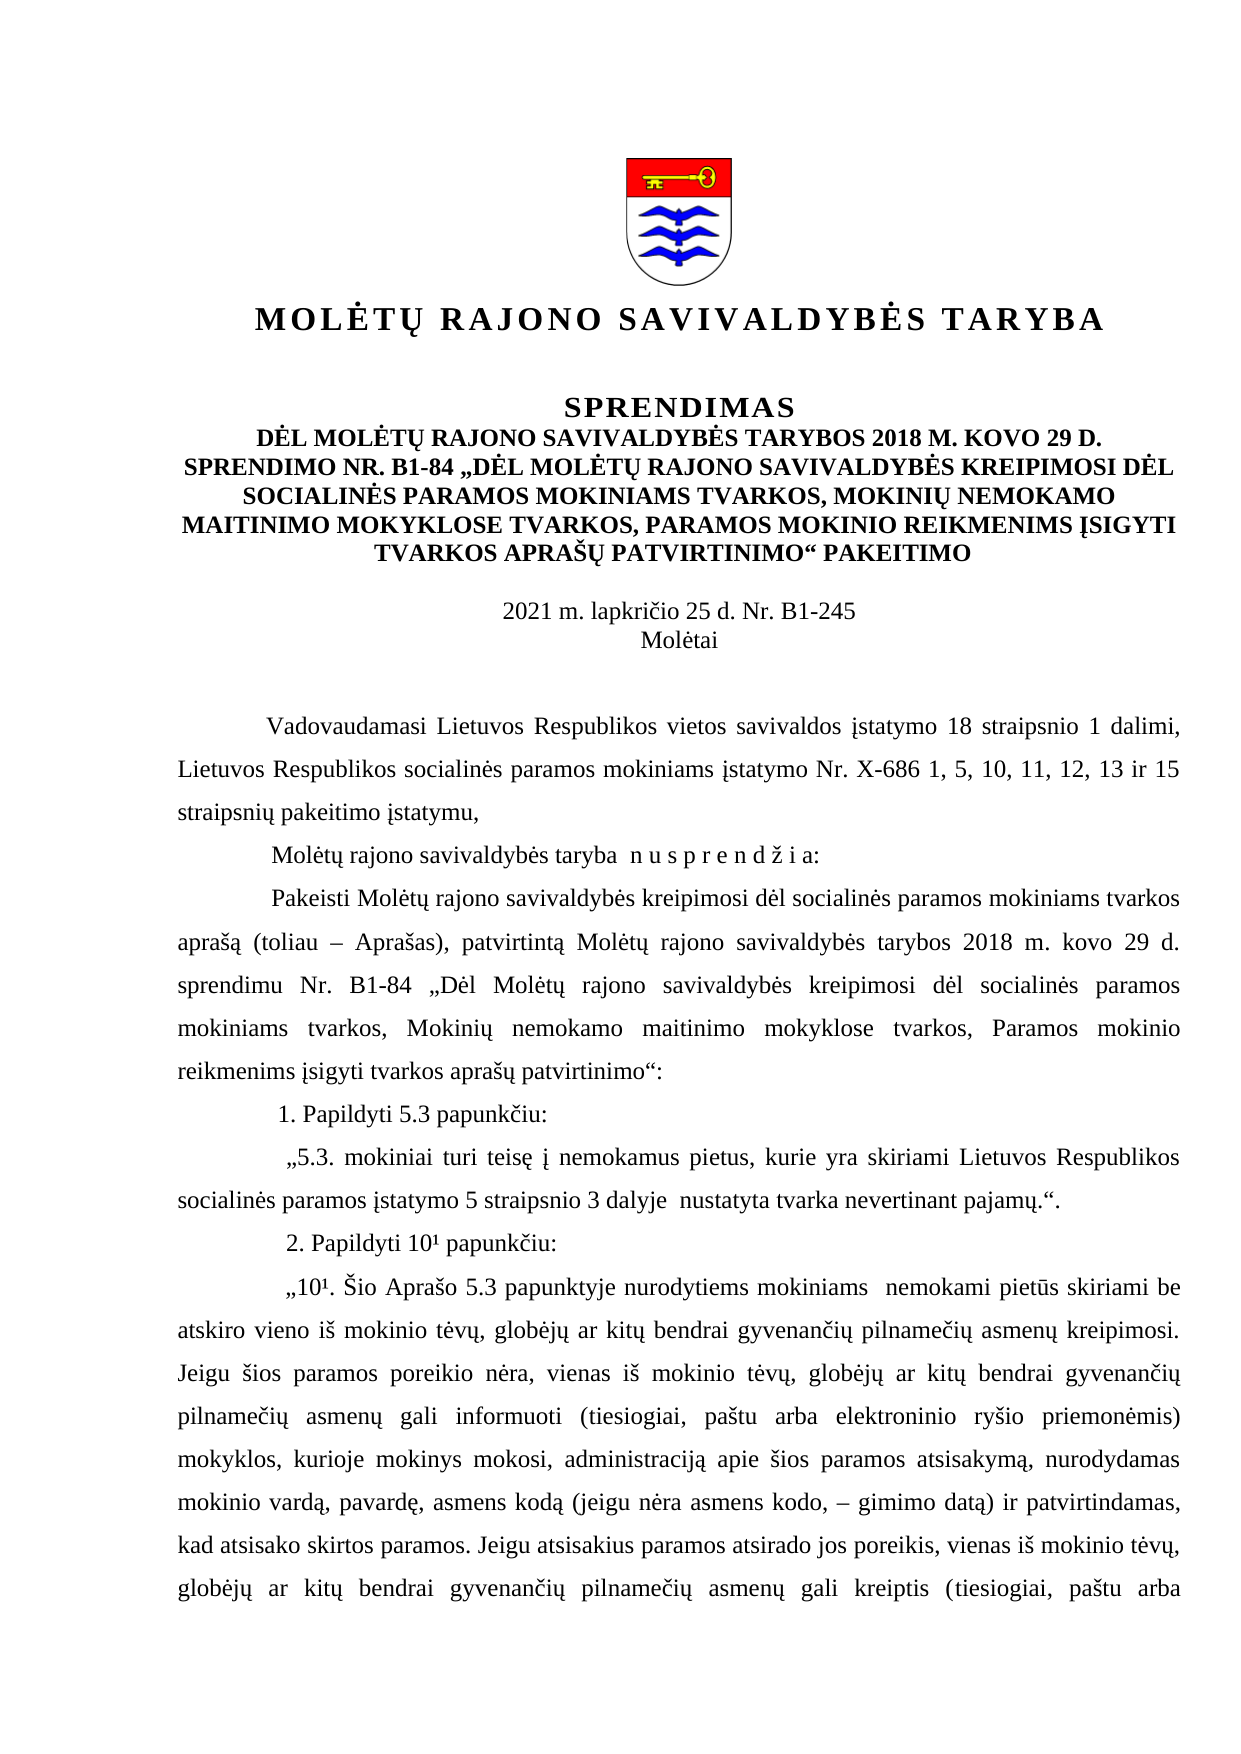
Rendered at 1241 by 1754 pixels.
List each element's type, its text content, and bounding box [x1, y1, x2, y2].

text „5.3. mokiniai turi teisę į nemokamus pietus, kurie yra skiriami Lietuvos Respublikos socialinės paramos įstatymo 5 straipsnio 3 dalyje nustatyta tvarka nevertinant pajamų.“. [177, 1142, 1181, 1214]
text Pakeisti Molėtų rajono savivaldybės kreipimosi dėl socialinės paramos mokiniams tvarkos aprašą (toliau – Aprašas), patvirtintą Molėtų rajono savivaldybės tarybos 2018 m. kovo 29 d. sprendimu Nr. B1-84 „Dėl Molėtų rajono savivaldybės kreipimosi dėl socialinės paramos mokiniams tvarkos, Mokinių nemokamo maitinimo mokyklose tvarkos, Paramos mokinio reikmenims įsigyti tvarkos aprašų patvirtinimo“: [177, 883, 1181, 1085]
text „10¹. Šio Aprašo 5.3 papunktyje nurodytiems mokiniams nemokami pietūs skiriami be atskiro vieno iš mokinio tėvų, globėjų ar kitų bendrai gyvenančių pilnamečių asmenų kreipimosi. Jeigu šios paramos poreikio nėra, vienas iš mokinio tėvų, globėjų ar kitų bendrai gyvenančių pilnamečių asmenų gali informuoti (tiesiogiai, paštu arba elektroninio ryšio priemonėmis) mokyklos, kurioje mokinys mokosi, administraciją apie šios paramos atsisakymą, nurodydamas mokinio vardą, pavardę, asmens kodą (jeigu nėra asmens kodo, – gimimo datą) ir patvirtindamas, kad atsisako skirtos paramos. Jeigu atsisakius paramos atsirado jos poreikis, vienas iš mokinio tėvų, globėjų ar kitų bendrai gyvenančių pilnamečių asmenų gali kreiptis (tiesiogiai, paštu arba [177, 1272, 1181, 1602]
text 2021 m. lapkričio 25 d. Nr. B1-245 [177, 596, 1181, 625]
text Molėtų rajono savivaldybės taryba [177, 299, 1181, 337]
text 2. Papildyti 10¹ papunkčiu: [177, 1228, 1181, 1257]
text SPRENDIMAS [177, 390, 1181, 423]
text 1. Papildyti 5.3 papunkčiu: [177, 1099, 1181, 1128]
text Dėl MOLĖTŲ RAJONO SAVIVALDYBĖS TARYBOS 2018 M. KOVO 29 D. SPRENDIMO NR. B1-84 „DĖL MOLĖTŲ RAJONO SAVIVALDYBĖS KREIPIMOSI DĖL SOCIALINĖS PARAMOS MOKINIAMS TVARKOS, MOKINIŲ NEMOKAMO MAITINIMO MOKYKLOSE TVARKOS, PARAMOS MOKINIO REIKMENIMS ĮSIGYTI TVARKOS APRAŠŲ PATVIRTINIMO“ PAKEITIMO [177, 423, 1181, 567]
text Vadovaudamasi Lietuvos Respublikos vietos savivaldos įstatymo 18 straipsnio 1 dalimi, Lietuvos Respublikos socialinės paramos mokiniams įstatymo Nr. X-686 1, 5, 10, 11, 12, 13 ir 15 straipsnių pakeitimo įstatymu, [177, 711, 1181, 826]
text Molėtai [177, 625, 1181, 653]
text Molėtų rajono savivaldybės taryba n u s p r e n d ž i a: [177, 840, 1181, 869]
